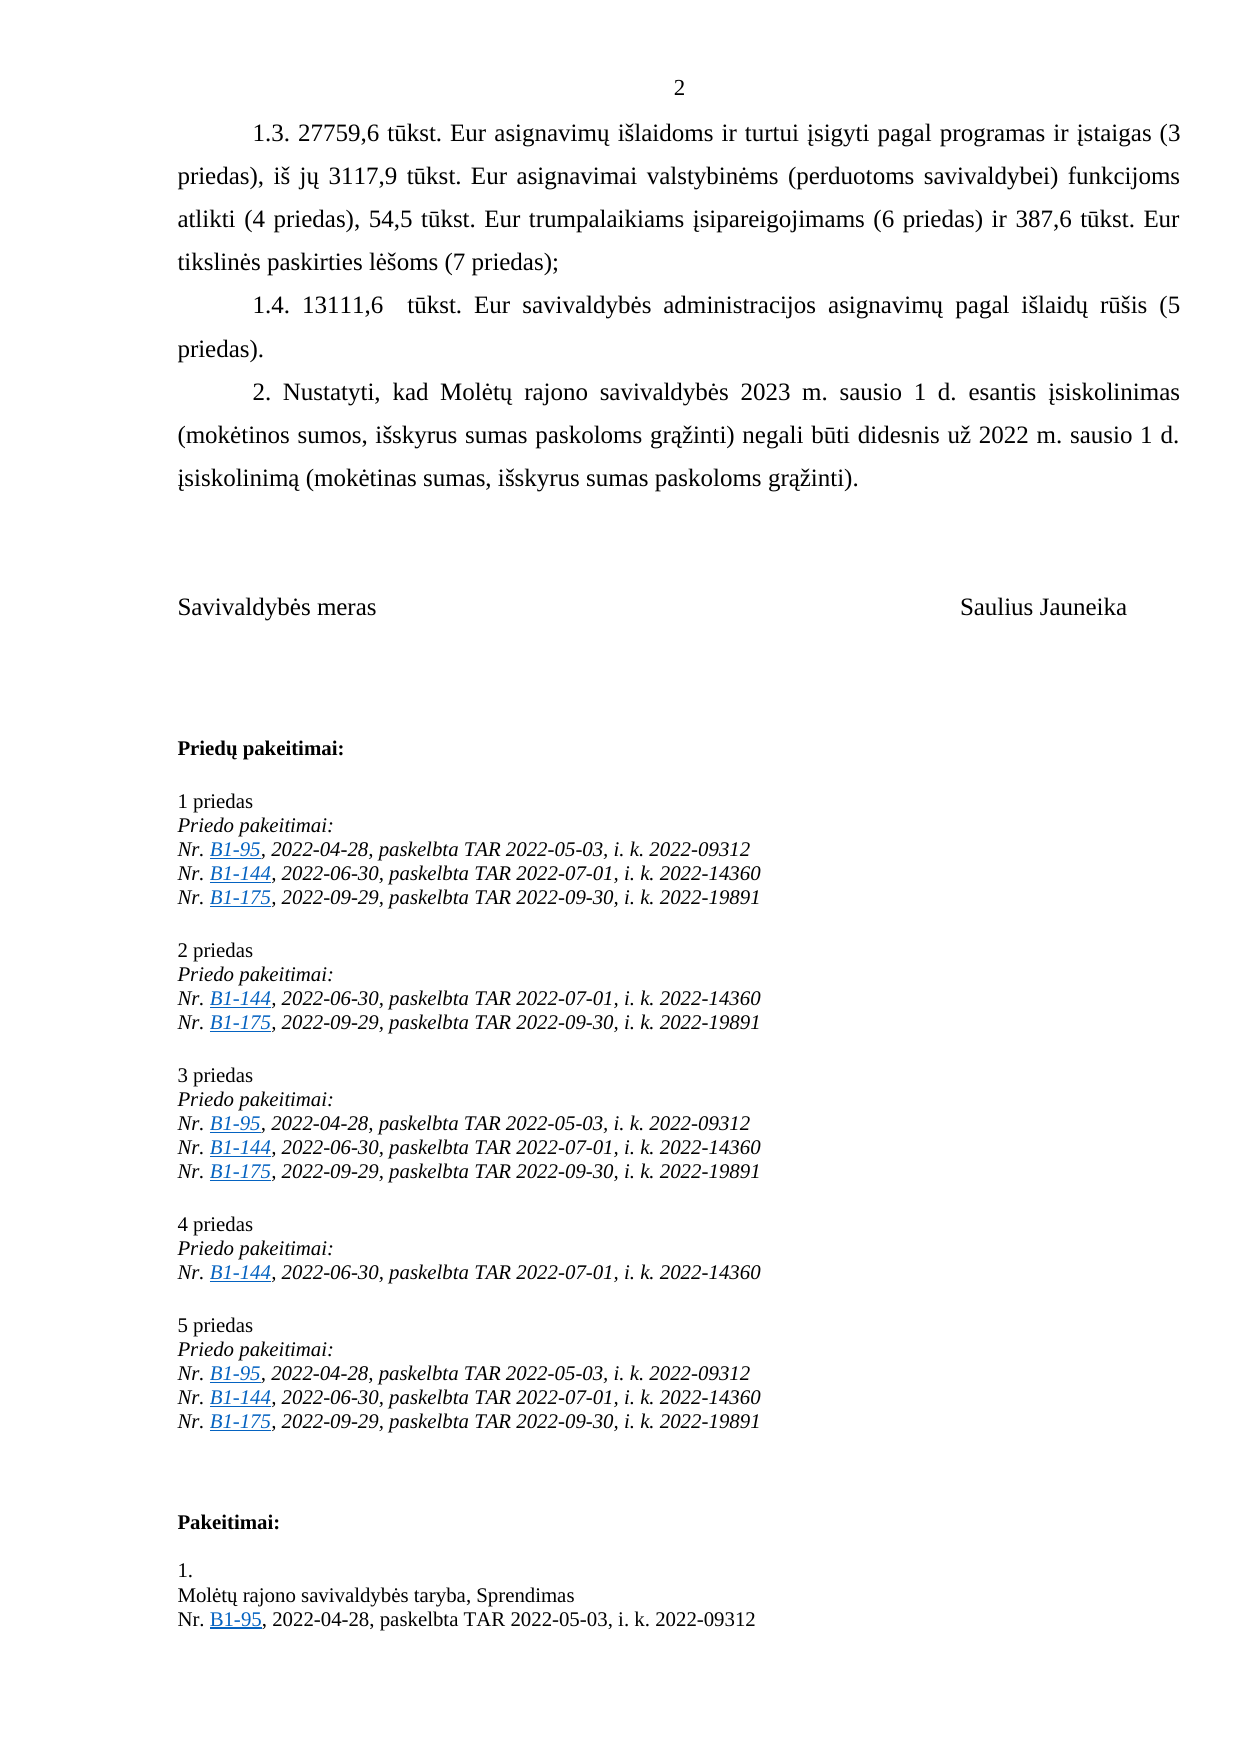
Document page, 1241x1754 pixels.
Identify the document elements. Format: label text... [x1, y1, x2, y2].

text Savivaldybės meras Saulius Jauneika [177, 592, 1181, 621]
text Nr. B1-175, 2022-09-29, paskelbta TAR 2022-09-30, i. k. 2022-19891 [177, 1409, 1181, 1433]
text Nr. B1-95, 2022-04-28, paskelbta TAR 2022-05-03, i. k. 2022-09312 [177, 1111, 1181, 1135]
text Priedo pakeitimai: [177, 1087, 1181, 1111]
text Pakeitimai: [177, 1510, 1181, 1534]
text Nr. B1-144, 2022-06-30, paskelbta TAR 2022-07-01, i. k. 2022-14360 [177, 1135, 1181, 1159]
text Priedo pakeitimai: [177, 962, 1181, 986]
text Nr. B1-144, 2022-06-30, paskelbta TAR 2022-07-01, i. k. 2022-14360 [177, 1260, 1181, 1284]
text Nr. B1-175, 2022-09-29, paskelbta TAR 2022-09-30, i. k. 2022-19891 [177, 885, 1181, 909]
text Nr. B1-144, 2022-06-30, paskelbta TAR 2022-07-01, i. k. 2022-14360 [177, 1385, 1181, 1409]
text 1.3. 27759,6 tūkst. Eur asignavimų išlaidoms ir turtui įsigyti pagal programas ir įstaigas (3 priedas), iš jų 3117,9 tūkst. Eur asignavimai valstybinėms (perduotoms savivaldybei) funkcijoms atlikti (4 priedas), 54,5 tūkst. Eur trumpalaikiams įsipareigojimams (6 priedas) ir 387,6 tūkst. Eur tikslinės paskirties lėšoms (7 priedas); [177, 118, 1181, 276]
text Nr. B1-175, 2022-09-29, paskelbta TAR 2022-09-30, i. k. 2022-19891 [177, 1159, 1181, 1183]
text Nr. B1-95, 2022-04-28, paskelbta TAR 2022-05-03, i. k. 2022-09312 [177, 837, 1181, 861]
text Nr. B1-175, 2022-09-29, paskelbta TAR 2022-09-30, i. k. 2022-19891 [177, 1010, 1181, 1034]
text Priedo pakeitimai: [177, 813, 1181, 837]
text Molėtų rajono savivaldybės taryba, Sprendimas [177, 1582, 1181, 1607]
text Priedo pakeitimai: [177, 1236, 1181, 1260]
text Nr. B1-144, 2022-06-30, paskelbta TAR 2022-07-01, i. k. 2022-14360 [177, 986, 1181, 1010]
text Priedo pakeitimai: [177, 1337, 1181, 1361]
text Priedų pakeitimai: [177, 736, 1181, 760]
text 2 priedas [177, 938, 1181, 962]
text Nr. B1-95, 2022-04-28, paskelbta TAR 2022-05-03, i. k. 2022-09312 [177, 1361, 1181, 1385]
text 5 priedas [177, 1313, 1181, 1337]
text Nr. B1-144, 2022-06-30, paskelbta TAR 2022-07-01, i. k. 2022-14360 [177, 861, 1181, 885]
text 1. [177, 1558, 1181, 1582]
text 1.4. 13111,6 tūkst. Eur savivaldybės administracijos asignavimų pagal išlaidų rūšis (5 priedas). [177, 291, 1181, 362]
text 1 priedas [177, 789, 1181, 813]
text 2. Nustatyti, kad Molėtų rajono savivaldybės 2023 m. sausio 1 d. esantis įsiskolinimas (mokėtinos sumos, išskyrus sumas paskoloms grąžinti) negali būti didesnis už 2022 m. sausio 1 d. įsiskolinimą (mokėtinas sumas, išskyrus sumas paskoloms grąžinti). [177, 377, 1181, 492]
text 4 priedas [177, 1212, 1181, 1236]
text Nr. B1-95, 2022-04-28, paskelbta TAR 2022-05-03, i. k. 2022-09312 [177, 1607, 1181, 1631]
text 3 priedas [177, 1063, 1181, 1087]
